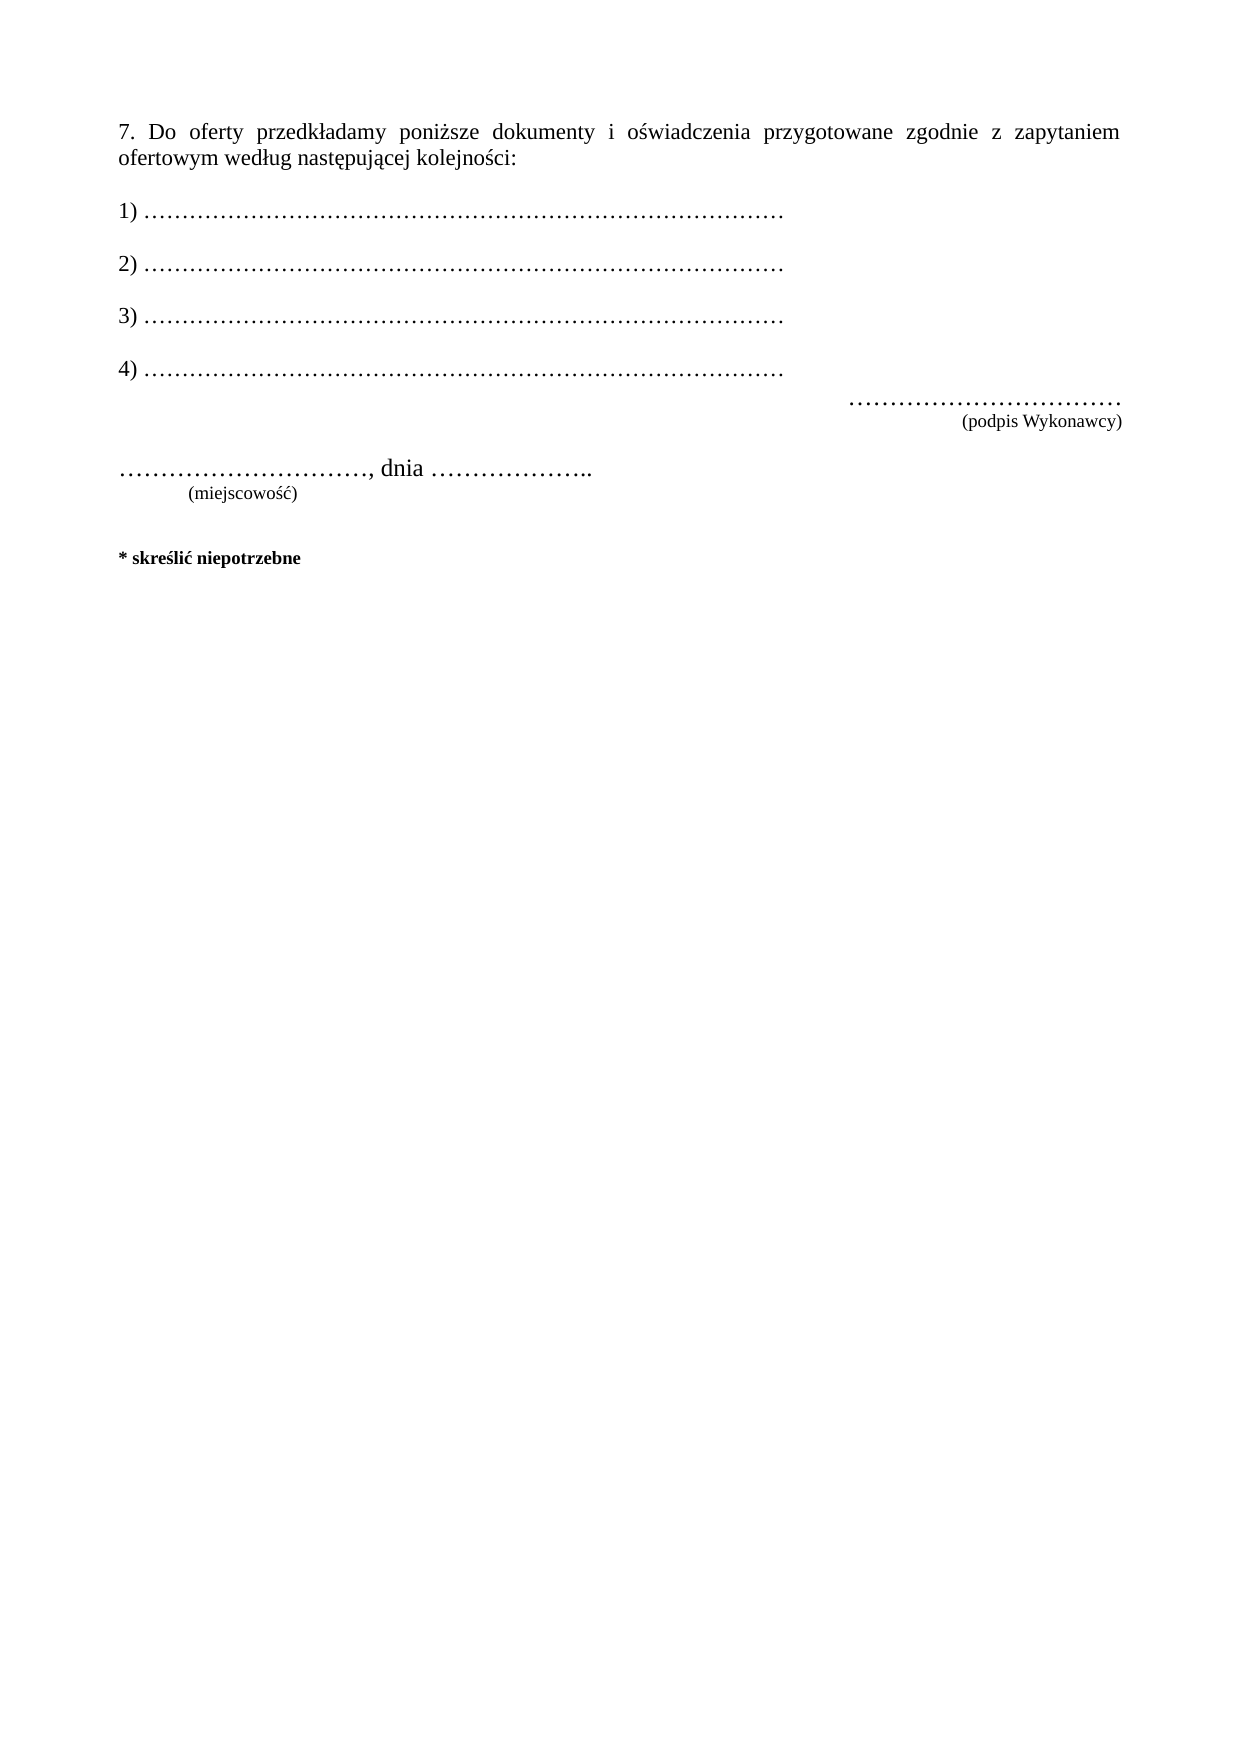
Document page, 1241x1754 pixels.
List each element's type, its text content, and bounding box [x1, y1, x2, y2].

text …………………………… [118, 382, 1122, 410]
text 1) ………………………………………………………………………… [118, 197, 1122, 223]
text 4) ………………………………………………………………………… [118, 355, 1122, 382]
text …………………………, dnia ……………….. [118, 453, 1122, 482]
text 3) ………………………………………………………………………… [118, 303, 1122, 329]
text (podpis Wykonawcy) [118, 410, 1122, 432]
text 7. Do oferty przedkładamy poniższe dokumenty i oświadczenia przygotowane zgodnie z zapytaniem ofertowym według następującej kolejności: [118, 118, 1122, 171]
text * skreślić niepotrzebne [118, 547, 1122, 568]
text (miejscowość) [118, 482, 1122, 504]
text 2) ………………………………………………………………………… [118, 250, 1122, 276]
